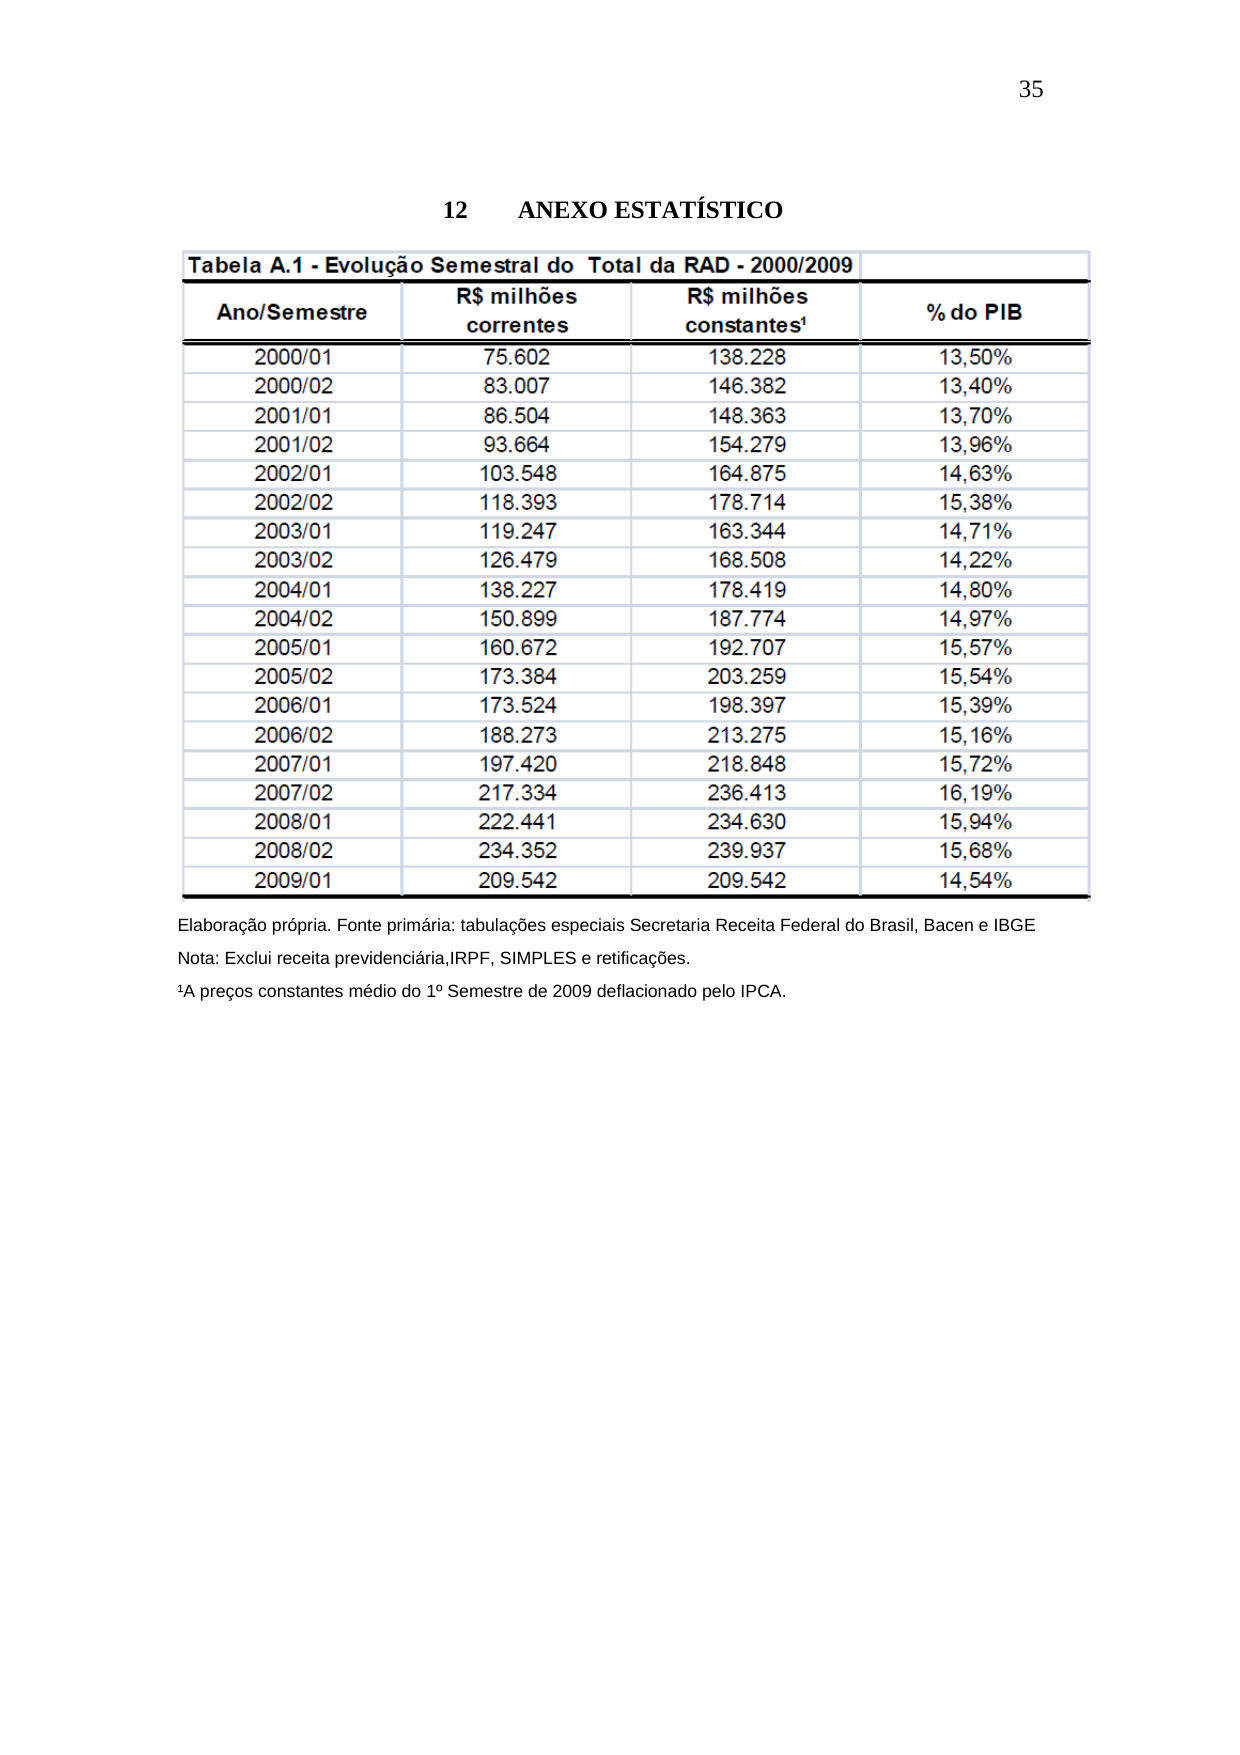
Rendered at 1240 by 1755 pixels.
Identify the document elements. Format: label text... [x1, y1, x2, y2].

text Nota: Exclui receita previdenciária,IRPF, SIMPLES e retificações. [177, 948, 1093, 968]
text ¹A preços constantes médio do 1º Semestre de 2009 deflacionado pelo IPCA. [177, 981, 1093, 1001]
subtitle ANEXO ESTATÍSTICO [177, 195, 1056, 224]
text Elaboração própria. Fonte primária: tabulações especiais Secretaria Receita Federal do Brasil, Bacen e IBGE [177, 914, 1093, 935]
